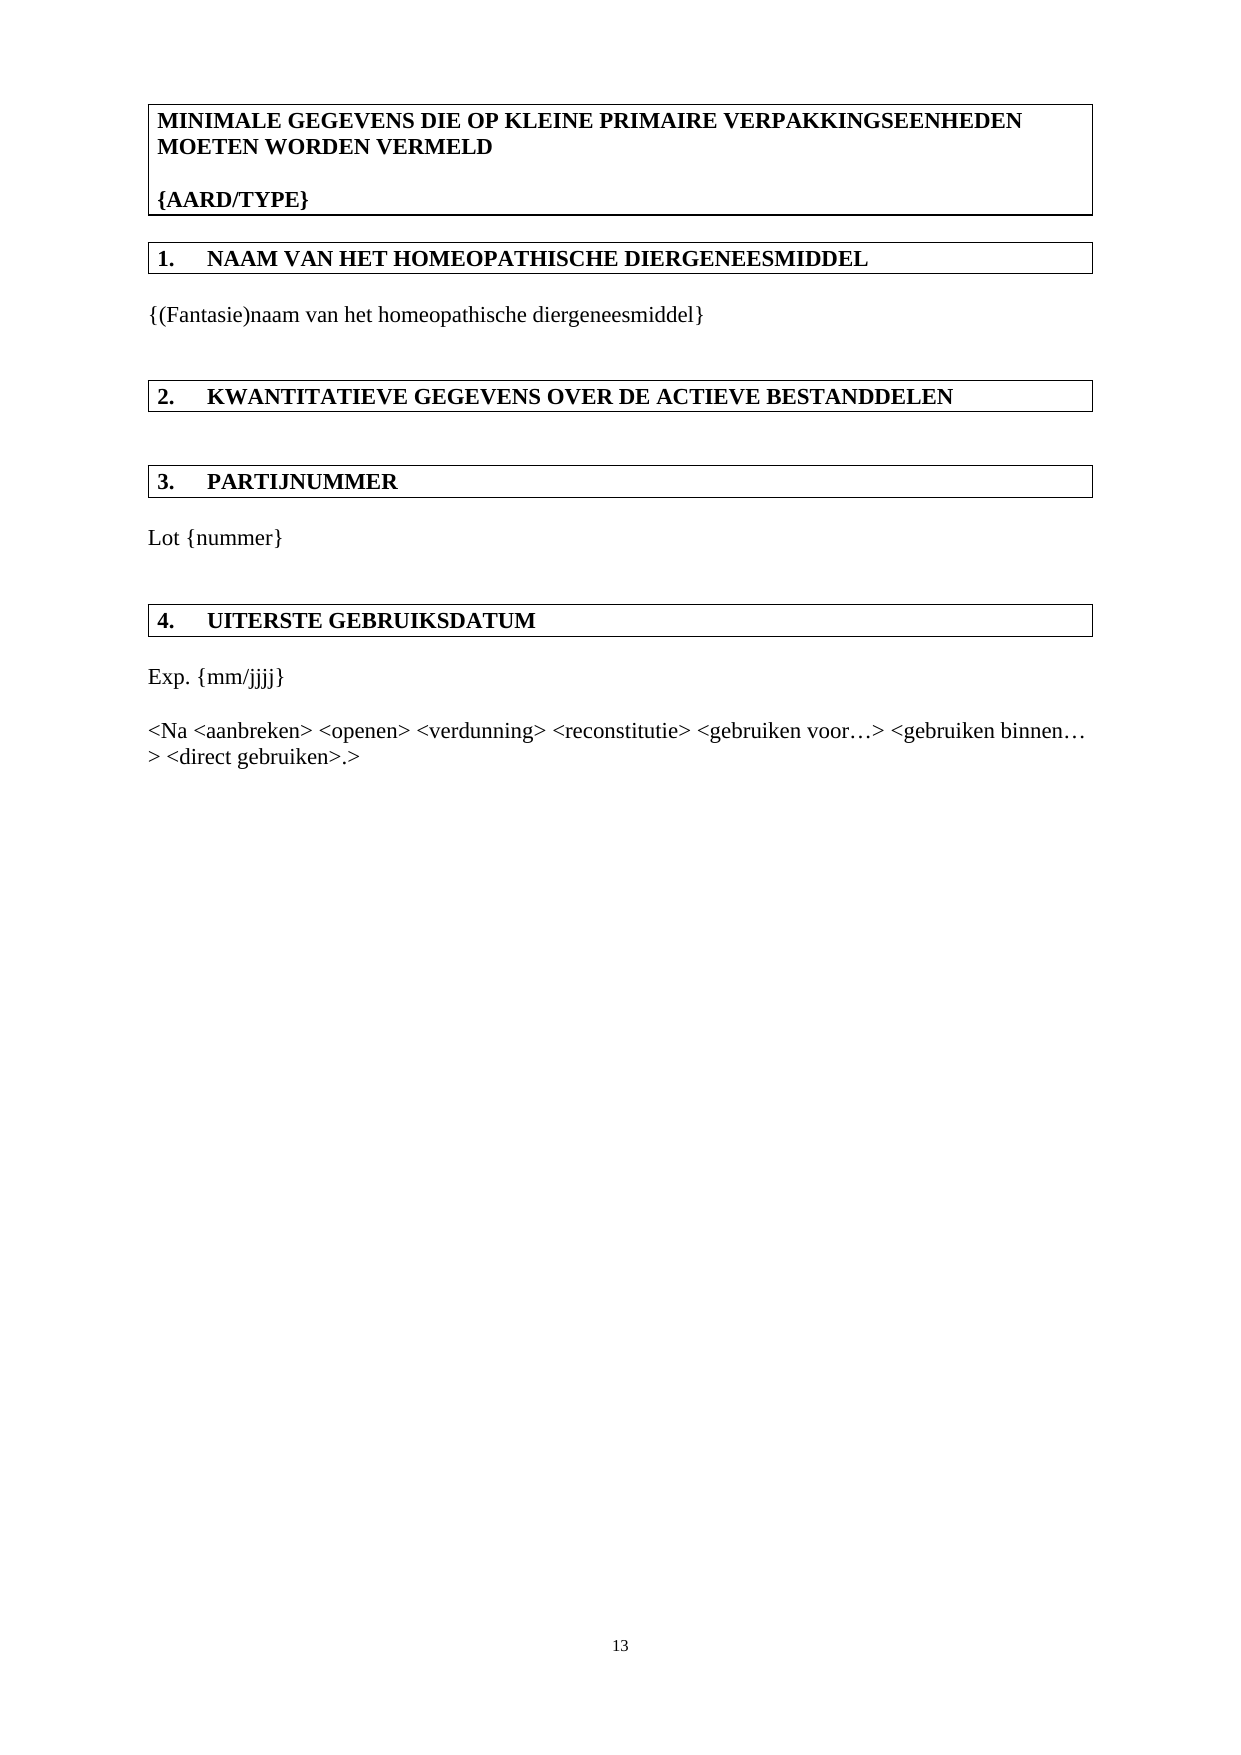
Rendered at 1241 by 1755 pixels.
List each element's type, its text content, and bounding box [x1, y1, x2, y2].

text 4. UITERSTE GEBRUIKSDATUM [149, 605, 1092, 636]
text 3. PARTIJNUMMER [149, 466, 1092, 497]
text MINIMALE GEGEVENS DIE OP KLEINE PRIMAIRE VERPAKKINGSEENHEDEN MOETEN WORDEN VERMELD [149, 105, 1092, 160]
text 2. KWANTITATIEVE GEGEVENS OVER DE ACTIEVE BESTANDDELEN [149, 381, 1092, 411]
text {AARD/TYPE} [149, 183, 1092, 214]
text <Na <aanbreken> <openen> <verdunning> <reconstitutie> <gebruiken voor…> <gebruiken binnen…> <direct gebruiken>.> [148, 717, 1093, 770]
text 1. NAAM VAN HET HOMEOPATHISCHE DIERGENEESMIDDEL [149, 243, 1092, 273]
text {(Fantasie)naam van het homeopathische diergeneesmiddel} [148, 301, 1093, 327]
text Lot {nummer} [148, 524, 1093, 551]
text Exp. {mm/jjjj} [148, 663, 1093, 690]
